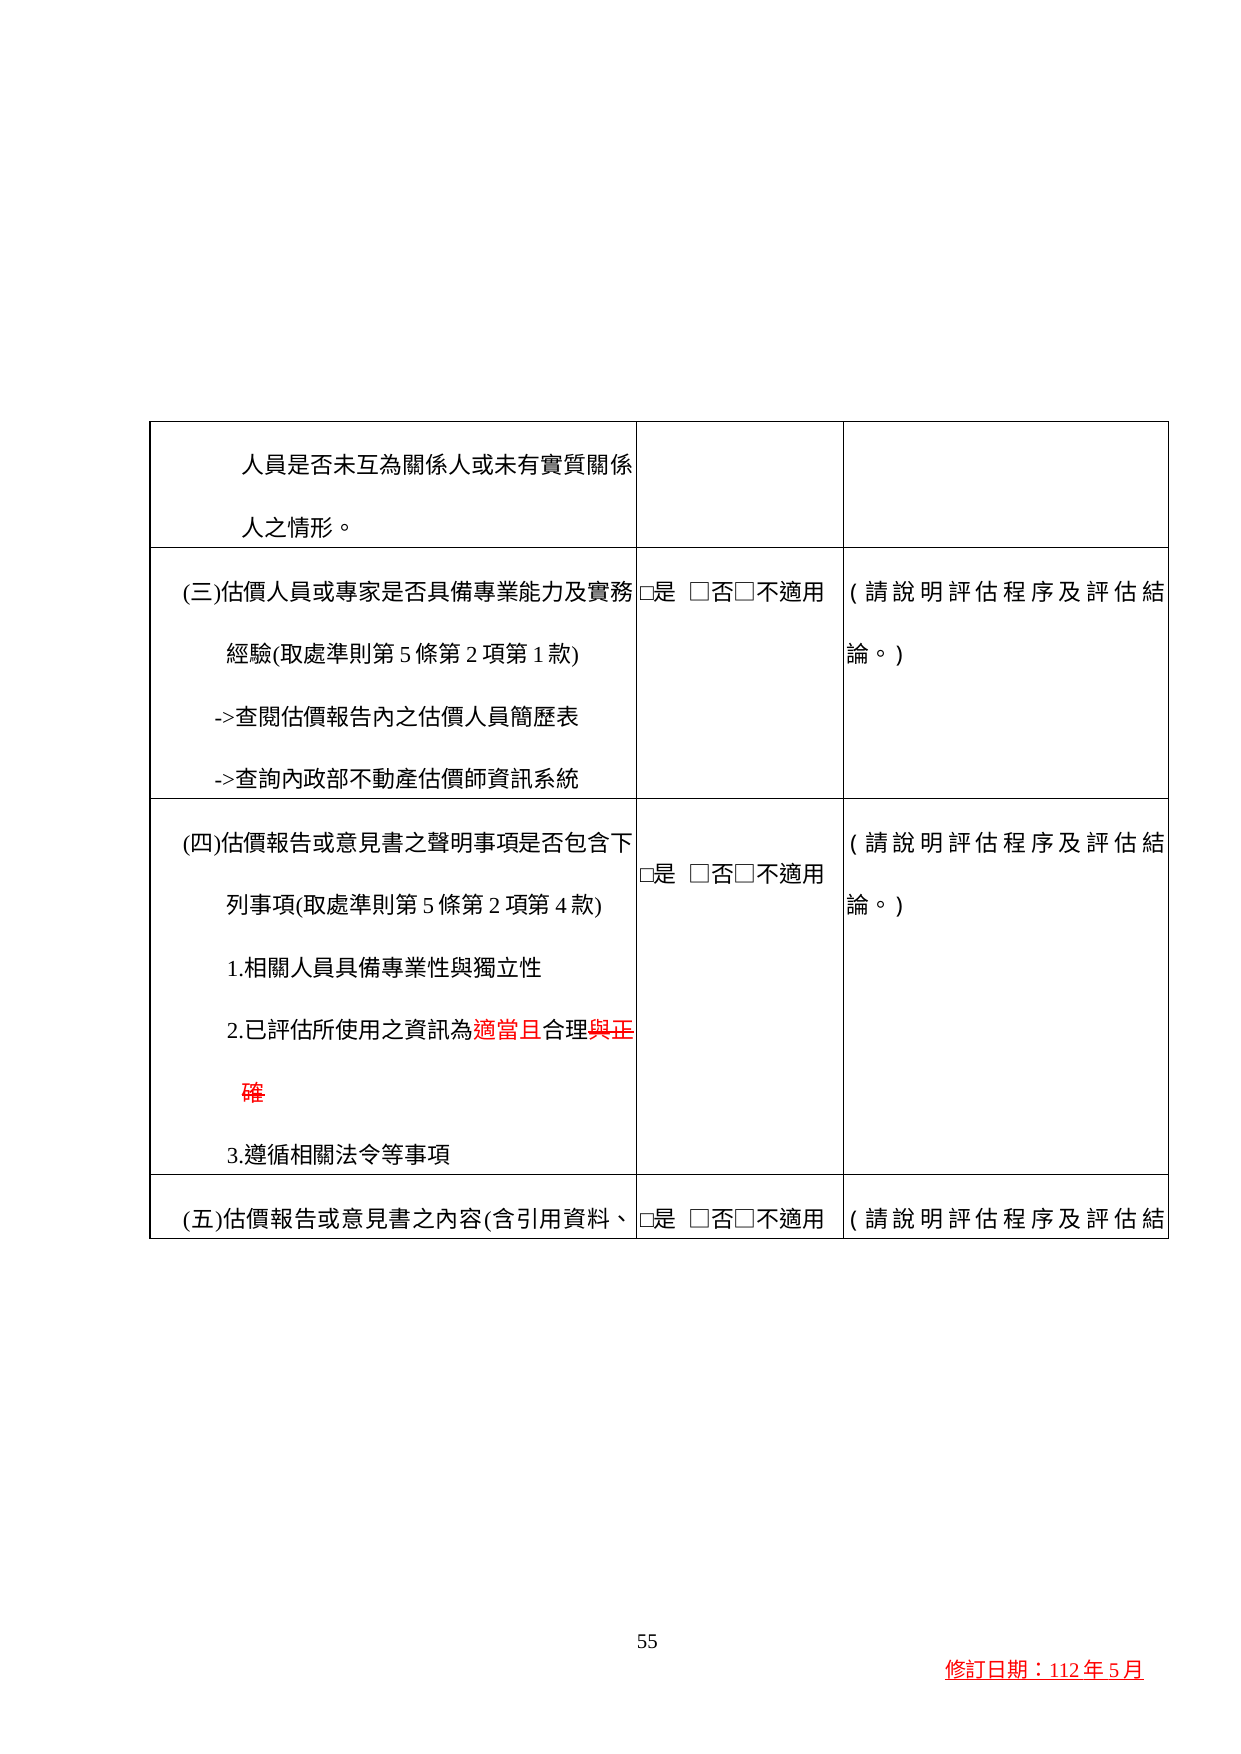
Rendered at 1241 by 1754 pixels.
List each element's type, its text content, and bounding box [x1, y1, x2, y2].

table_cell □是 □否□不適用 [637, 1175, 843, 1238]
table_cell (請說明評估程序及評估結論。) [844, 548, 1168, 798]
table_cell [844, 422, 1168, 547]
table_cell (三)估價人員或專家是否具備專業能力及實務經驗(取處準則第5條第2項第1款) ->查閱估價報告內之估價人員簡歷表 ->查詢內政部不動產估價師資訊系統 [151, 548, 636, 798]
table_cell 人員是否未互為關係人或未有實質關係人之情形。 [151, 422, 636, 547]
table_cell (請說明評估程序及評估結論。) [844, 799, 1168, 1174]
table_cell (五)估價報告或意見書之內容(含引用資料、 [151, 1175, 636, 1238]
table_cell (四)估價報告或意見書之聲明事項是否包含下列事項(取處準則第5條第2項第4款) 1.相關人員具備專業性與獨立性 2.已評估所使用之資訊為適當且合理與正確 3.遵循相關法令等事項 [151, 799, 636, 1174]
table_cell [637, 422, 843, 547]
table_cell □是 □否□不適用 [637, 548, 843, 798]
table_cell (請說明評估程序及評估結 [844, 1175, 1168, 1238]
table_cell □是 □否□不適用 [637, 799, 843, 1174]
